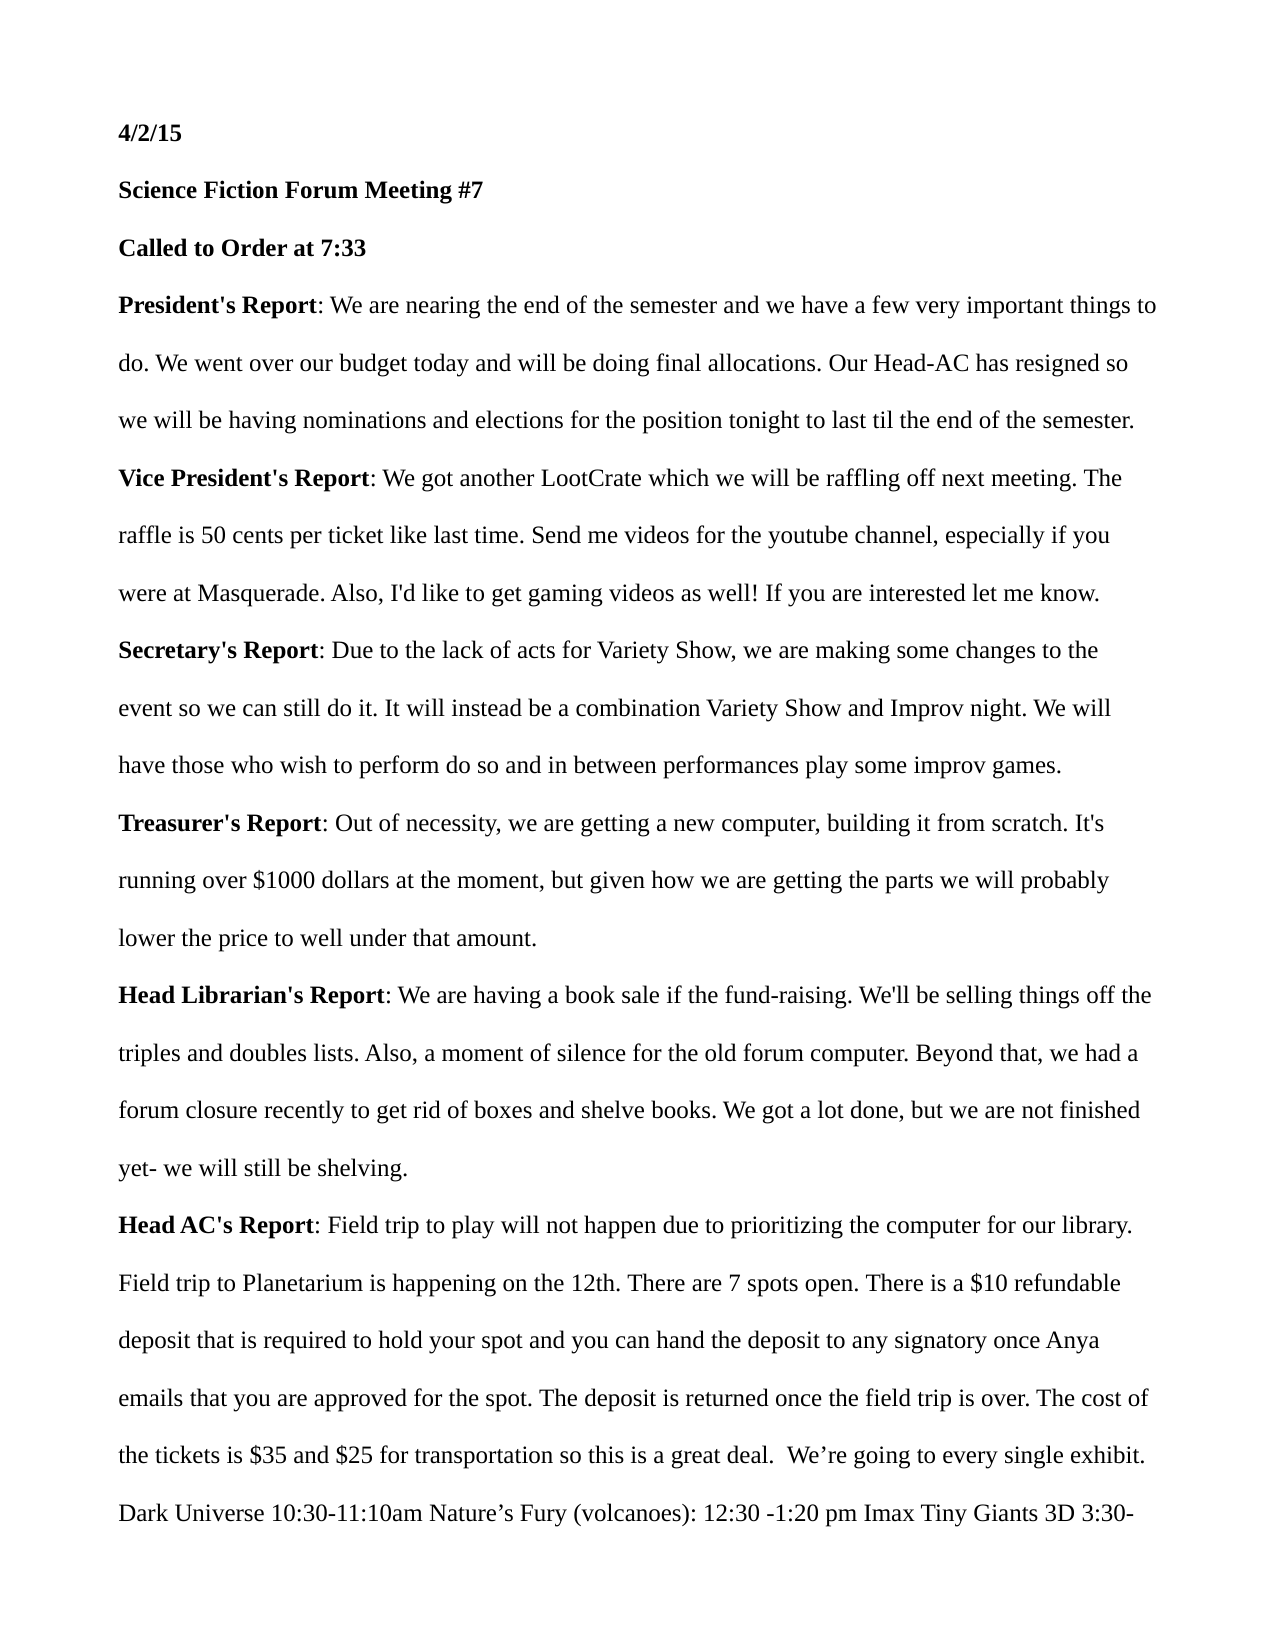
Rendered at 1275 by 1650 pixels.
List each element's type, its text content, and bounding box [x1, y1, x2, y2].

text President's Report: We are nearing the end of the semester and we have a few very important things to do. We went over our budget today and will be doing final allocations. Our Head-AC has resigned so we will be having nominations and elections for the position tonight to last til the end of the semester. [118, 291, 1157, 434]
text 4/2/15 [118, 118, 1157, 147]
text Head Librarian's Report: We are having a book sale if the fund-raising. We'll be selling things off the triples and doubles lists. Also, a moment of silence for the old forum computer. Beyond that, we had a forum closure recently to get rid of boxes and shelve books. We got a lot done, but we are not finished yet- we will still be shelving. [118, 981, 1157, 1182]
text Vice President's Report: We got another LootCrate which we will be raffling off next meeting. The raffle is 50 cents per ticket like last time. Send me videos for the youtube channel, especially if you were at Masquerade. Also, I'd like to get gaming videos as well! If you are interested let me know. [118, 463, 1157, 607]
text Treasurer's Report: Out of necessity, we are getting a new computer, building it from scratch. It's running over $1000 dollars at the moment, but given how we are getting the parts we will probably lower the price to well under that amount. [118, 808, 1157, 952]
text Science Fiction Forum Meeting #7 [118, 176, 1157, 204]
text Secretary's Report: Due to the lack of acts for Variety Show, we are making some changes to the event so we can still do it. It will instead be a combination Variety Show and Improv night. We will have those who wish to perform do so and in between performances play some improv games. [118, 636, 1157, 779]
text Called to Order at 7:33 [118, 233, 1157, 262]
text Head AC's Report: Field trip to play will not happen due to prioritizing the computer for our library. Field trip to Planetarium is happening on the 12th. There are 7 spots open. There is a $10 refundable deposit that is required to hold your spot and you can hand the deposit to any signatory once Anya emails that you are approved for the spot. The deposit is returned once the field trip is over. The cost of the tickets is $35 and $25 for transportation so this is a great deal. We’re going to every single exhibit. Dark Universe 10:30-11:10am Nature’s Fury (volcanoes): 12:30 -1:20 pm Imax Tiny Giants 3D 3:30- [118, 1211, 1157, 1527]
